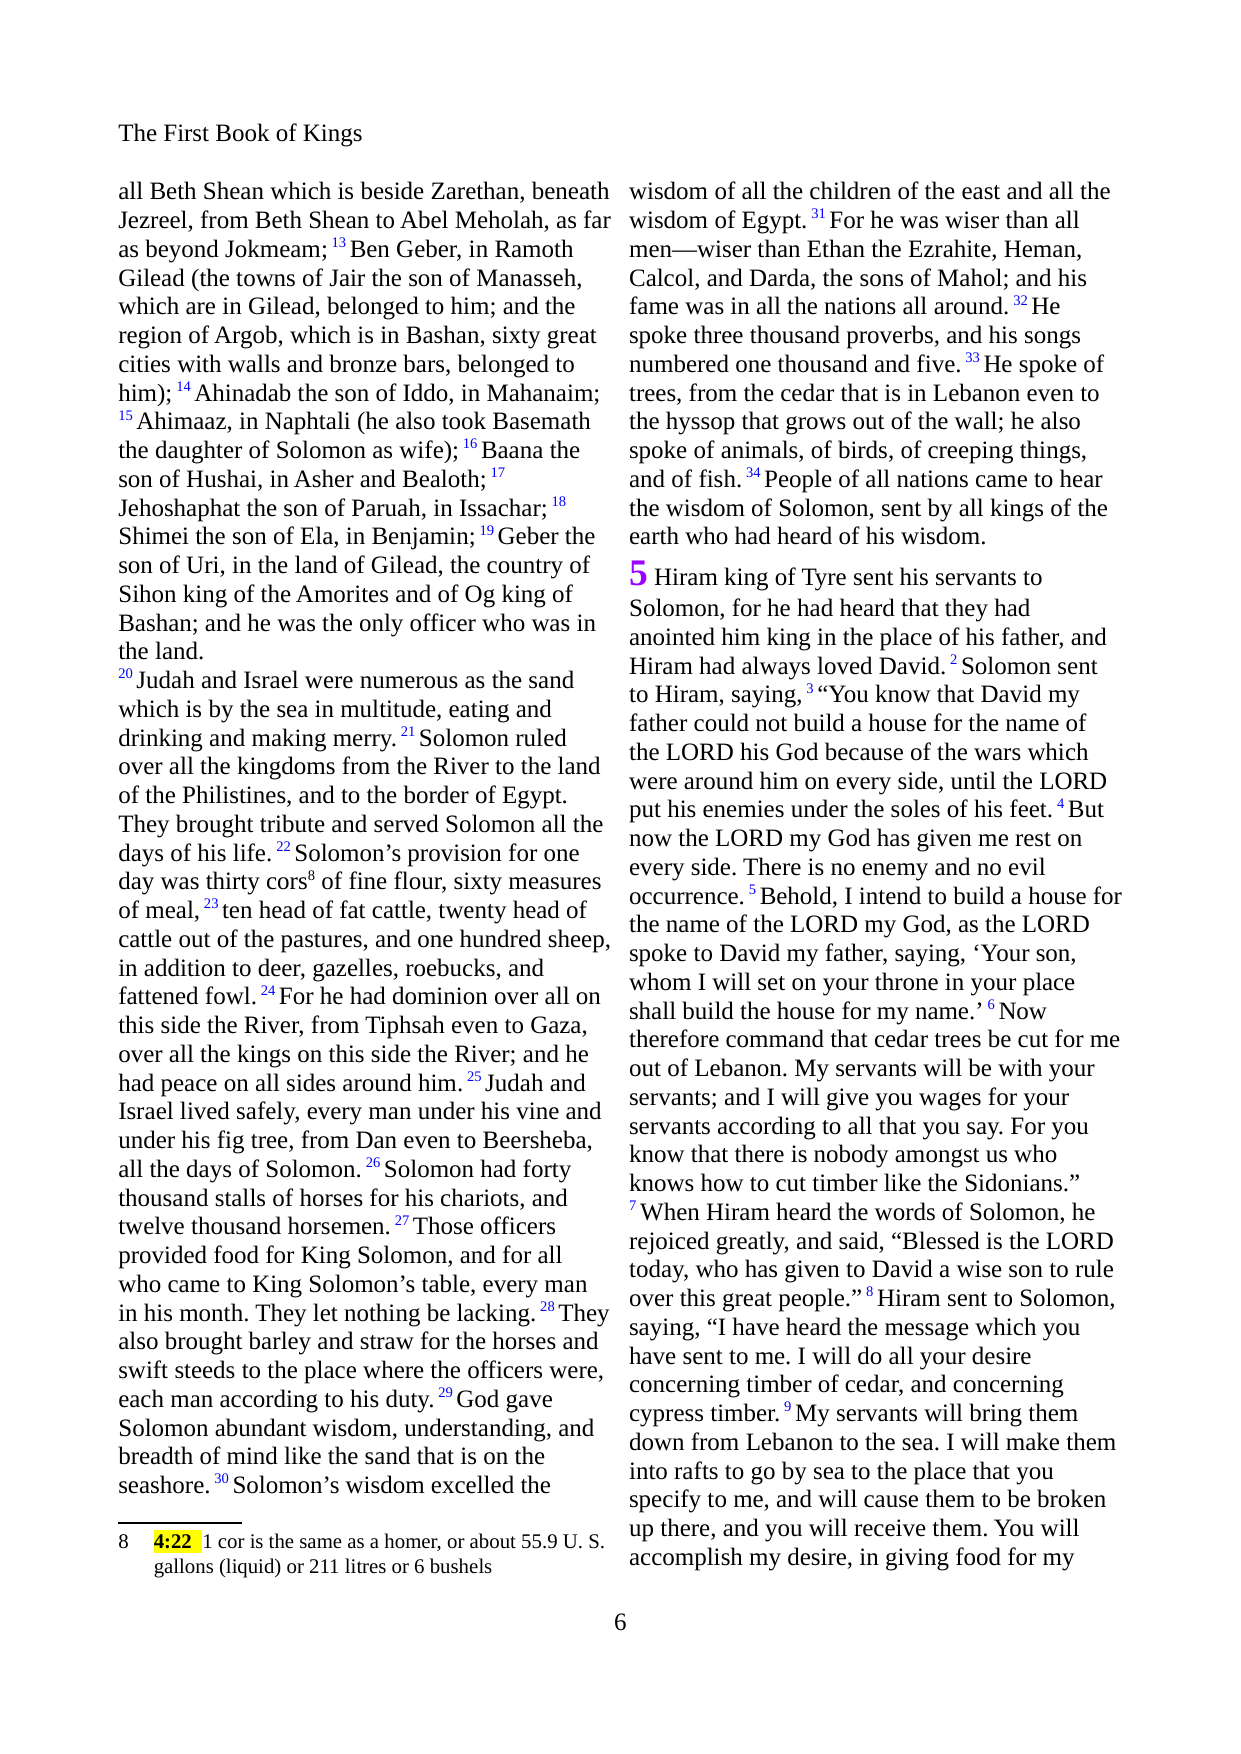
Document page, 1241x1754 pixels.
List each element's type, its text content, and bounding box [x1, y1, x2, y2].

text 5 Hiram king of Tyre sent his servants to Solomon, for he had heard that they had anointed him king in the place of his father, and Hiram had always loved David. 2 Solomon sent to Hiram, saying, 3 “You know that David my father could not build a house for the name of the LORD his God because of the wars which were around him on every side, until the LORD put his enemies under the soles of his feet. 4 But now the LORD my God has given me rest on every side. There is no enemy and no evil occurrence. 5 Behold, I intend to build a house for the name of the LORD my God, as the LORD spoke to David my father, saying, ‘Your son, whom I will set on your throne in your place shall build the house for my name.’ 6 Now therefore command that cedar trees be cut for me out of Lebanon. My servants will be with your servants; and I will give you wages for your servants according to all that you say. For you know that there is nobody amongst us who knows how to cut timber like the Sidonians.” [629, 550, 1122, 1197]
text wisdom of all the children of the east and all the wisdom of Egypt. 31 For he was wiser than all men—wiser than Ethan the Ezrahite, Heman, Calcol, and Darda, the sons of Mahol; and his fame was in all the nations all around. 32 He spoke three thousand proverbs, and his songs numbered one thousand and five. 33 He spoke of trees, from the cedar that is in Lebanon even to the hyssop that grows out of the wall; he also spoke of animals, of birds, of creeping things, and of fish. 34 People of all nations came to hear the wisdom of Solomon, sent by all kings of the earth who had heard of his wisdom. [629, 176, 1122, 550]
text 20 Judah and Israel were numerous as the sand which is by the sea in multitude, eating and drinking and making merry. 21 Solomon ruled over all the kingdoms from the River to the land of the Philistines, and to the border of Egypt. They brought tribute and served Solomon all the days of his life. 22 Solomon’s provision for one day was thirty cors of fine flour, sixty measures of meal, 23 ten head of fat cattle, twenty head of cattle out of the pastures, and one hundred sheep, in addition to deer, gazelles, roebucks, and fattened fowl. 24 For he had dominion over all on this side the River, from Tiphsah even to Gaza, over all the kings on this side the River; and he had peace on all sides around him. 25 Judah and Israel lived safely, every man under his vine and under his fig tree, from Dan even to Beersheba, all the days of Solomon. 26 Solomon had forty thousand stalls of horses for his chariots, and twelve thousand horsemen. 27 Those officers provided food for King Solomon, and for all who came to King Solomon’s table, every man in his month. They let nothing be lacking. 28 They also brought barley and straw for the horses and swift steeds to the place where the officers were, each man according to his duty. 29 God gave Solomon abundant wisdom, understanding, and breadth of mind like the sand that is on the seashore. 30 Solomon’s wisdom excelled the [118, 665, 611, 1499]
text 7 When Hiram heard the words of Solomon, he rejoiced greatly, and said, “Blessed is the LORD today, who has given to David a wise son to rule over this great people.” 8 Hiram sent to Solomon, saying, “I have heard the message which you have sent to me. I will do all your desire concerning timber of cedar, and concerning cypress timber. 9 My servants will bring them down from Lebanon to the sea. I will make them into rafts to go by sea to the place that you specify to me, and will cause them to be broken up there, and you will receive them. You will accomplish my desire, in giving food for my [629, 1197, 1122, 1571]
text all Beth Shean which is beside Zarethan, beneath Jezreel, from Beth Shean to Abel Meholah, as far as beyond Jokmeam; 13 Ben Geber, in Ramoth Gilead (the towns of Jair the son of Manasseh, which are in Gilead, belonged to him; and the region of Argob, which is in Bashan, sixty great cities with walls and bronze bars, belonged to him); 14 Ahinadab the son of Iddo, in Mahanaim; 15 Ahimaaz, in Naphtali (he also took Basemath the daughter of Solomon as wife); 16 Baana the son of Hushai, in Asher and Bealoth; 17 Jehoshaphat the son of Paruah, in Issachar; 18 Shimei the son of Ela, in Benjamin; 19 Geber the son of Uri, in the land of Gilead, the country of Sihon king of the Amorites and of Og king of Bashan; and he was the only officer who was in the land. [118, 176, 611, 665]
text 4:22 1 cor is the same as a homer, or about 55.9 U. S. gallons (liquid) or 211 litres or 6 bushels [118, 1529, 611, 1578]
